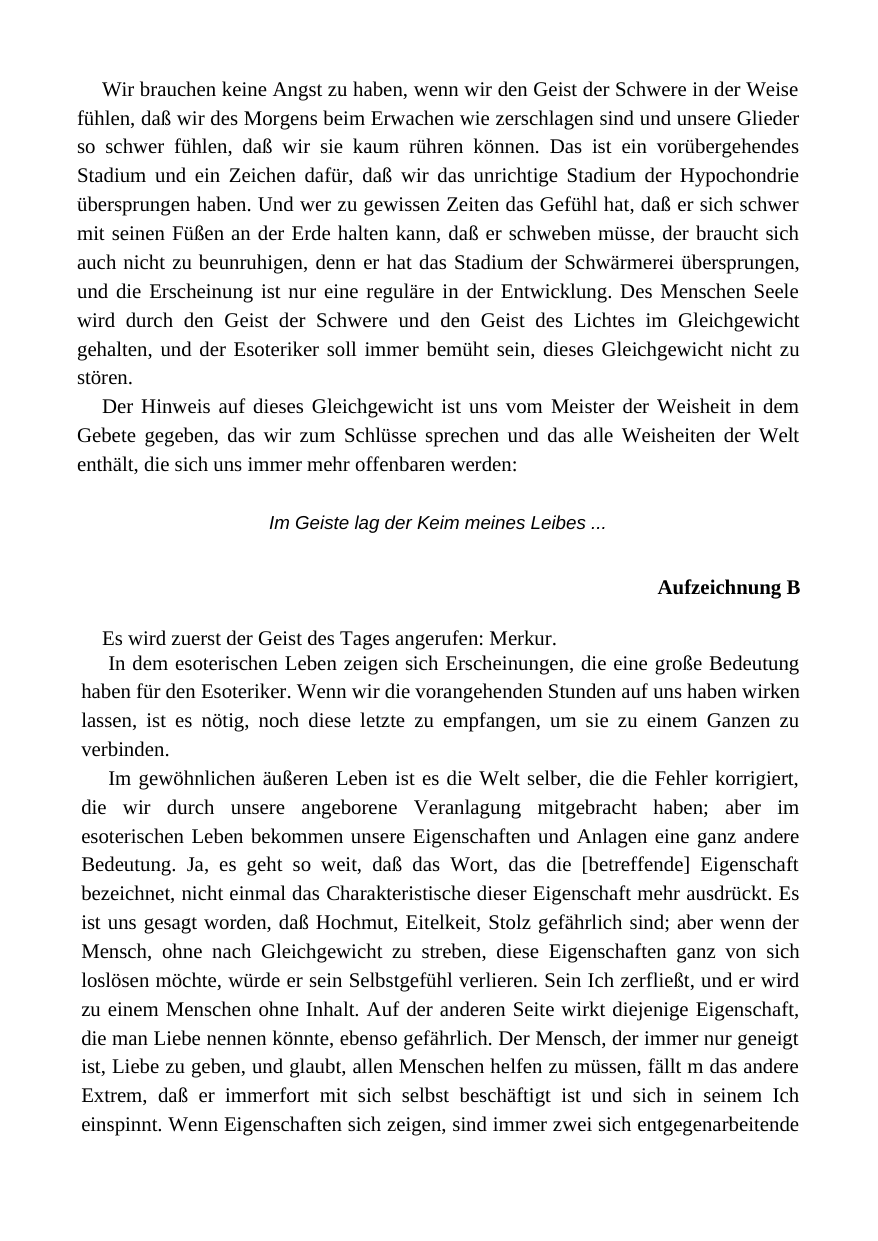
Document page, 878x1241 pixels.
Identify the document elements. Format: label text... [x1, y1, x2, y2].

text Der Hinweis auf dieses Gleichgewicht ist uns vom Meister der Weisheit in dem Gebete gegeben, das wir zum Schlüsse sprechen und das alle Weisheiten der Welt enthält, die sich uns immer mehr offenbaren werden: [77, 394, 800, 476]
text Im gewöhnlichen äußeren Leben ist es die Welt selber, die die Fehler korrigiert, die wir durch unsere angeborene Veranlagung mitgebracht haben; aber im esoterischen Leben bekommen unsere Eigenschaften und Anlagen eine ganz andere Bedeutung. Ja, es geht so weit, daß das Wort, das die [betreffende] Eigenschaft bezeichnet, nicht einmal das Charakteristische dieser Eigenschaft mehr ausdrückt. Es ist uns gesagt worden, daß Hochmut, Eitelkeit, Stolz gefährlich sind; aber wenn der Mensch, ohne nach Gleichgewicht zu streben, diese Eigenschaften ganz von sich loslösen möchte, würde er sein Selbstgefühl verlieren. Sein Ich zerfließt, und er wird zu einem Menschen ohne Inhalt. Auf der anderen Seite wirkt diejenige Eigenschaft, die man Liebe nennen könnte, ebenso gefährlich. Der Mensch, der immer nur geneigt ist, Liebe zu geben, und glaubt, allen Menschen helfen zu müssen, fällt m das andere Extrem, daß er immerfort mit sich selbst beschäftigt ist und sich in seinem Ich einspinnt. Wenn Eigenschaften sich zeigen, sind immer zwei sich entgegenarbeitende [81, 766, 800, 1136]
text Im Geiste lag der Keim meines Leibes ... [77, 512, 800, 533]
text Wir brauchen keine Angst zu haben, wenn wir den Geist der Schwere in der Weise fühlen, daß wir des Morgens beim Erwachen wie zerschlagen sind und unsere Glieder so schwer fühlen, daß wir sie kaum rühren können. Das ist ein vorübergehendes Stadium und ein Zeichen dafür, daß wir das unrichtige Stadium der Hypochondrie übersprungen haben. Und wer zu gewissen Zeiten das Gefühl hat, daß er sich schwer mit seinen Füßen an der Erde halten kann, daß er schweben müsse, der braucht sich auch nicht zu beunruhigen, denn er hat das Stadium der Schwärmerei übersprungen, und die Erscheinung ist nur eine reguläre in der Entwicklung. Des Menschen Seele wird durch den Geist der Schwere und den Geist des Lichtes im Gleichgewicht gehalten, und der Esoteriker soll immer bemüht sein, dieses Gleichgewicht nicht zu stören. [77, 77, 800, 389]
subtitle Aufzeichnung B [77, 575, 800, 599]
text In dem esoterischen Leben zeigen sich Erscheinungen, die eine große Bedeutung haben für den Esoteriker. Wenn wir die vorangehenden Stunden auf uns haben wirken lassen, ist es nötig, noch diese letzte zu empfangen, um sie zu einem Ganzen zu verbinden. [81, 650, 800, 761]
text Es wird zuerst der Geist des Tages angerufen: Merkur. [77, 626, 800, 650]
